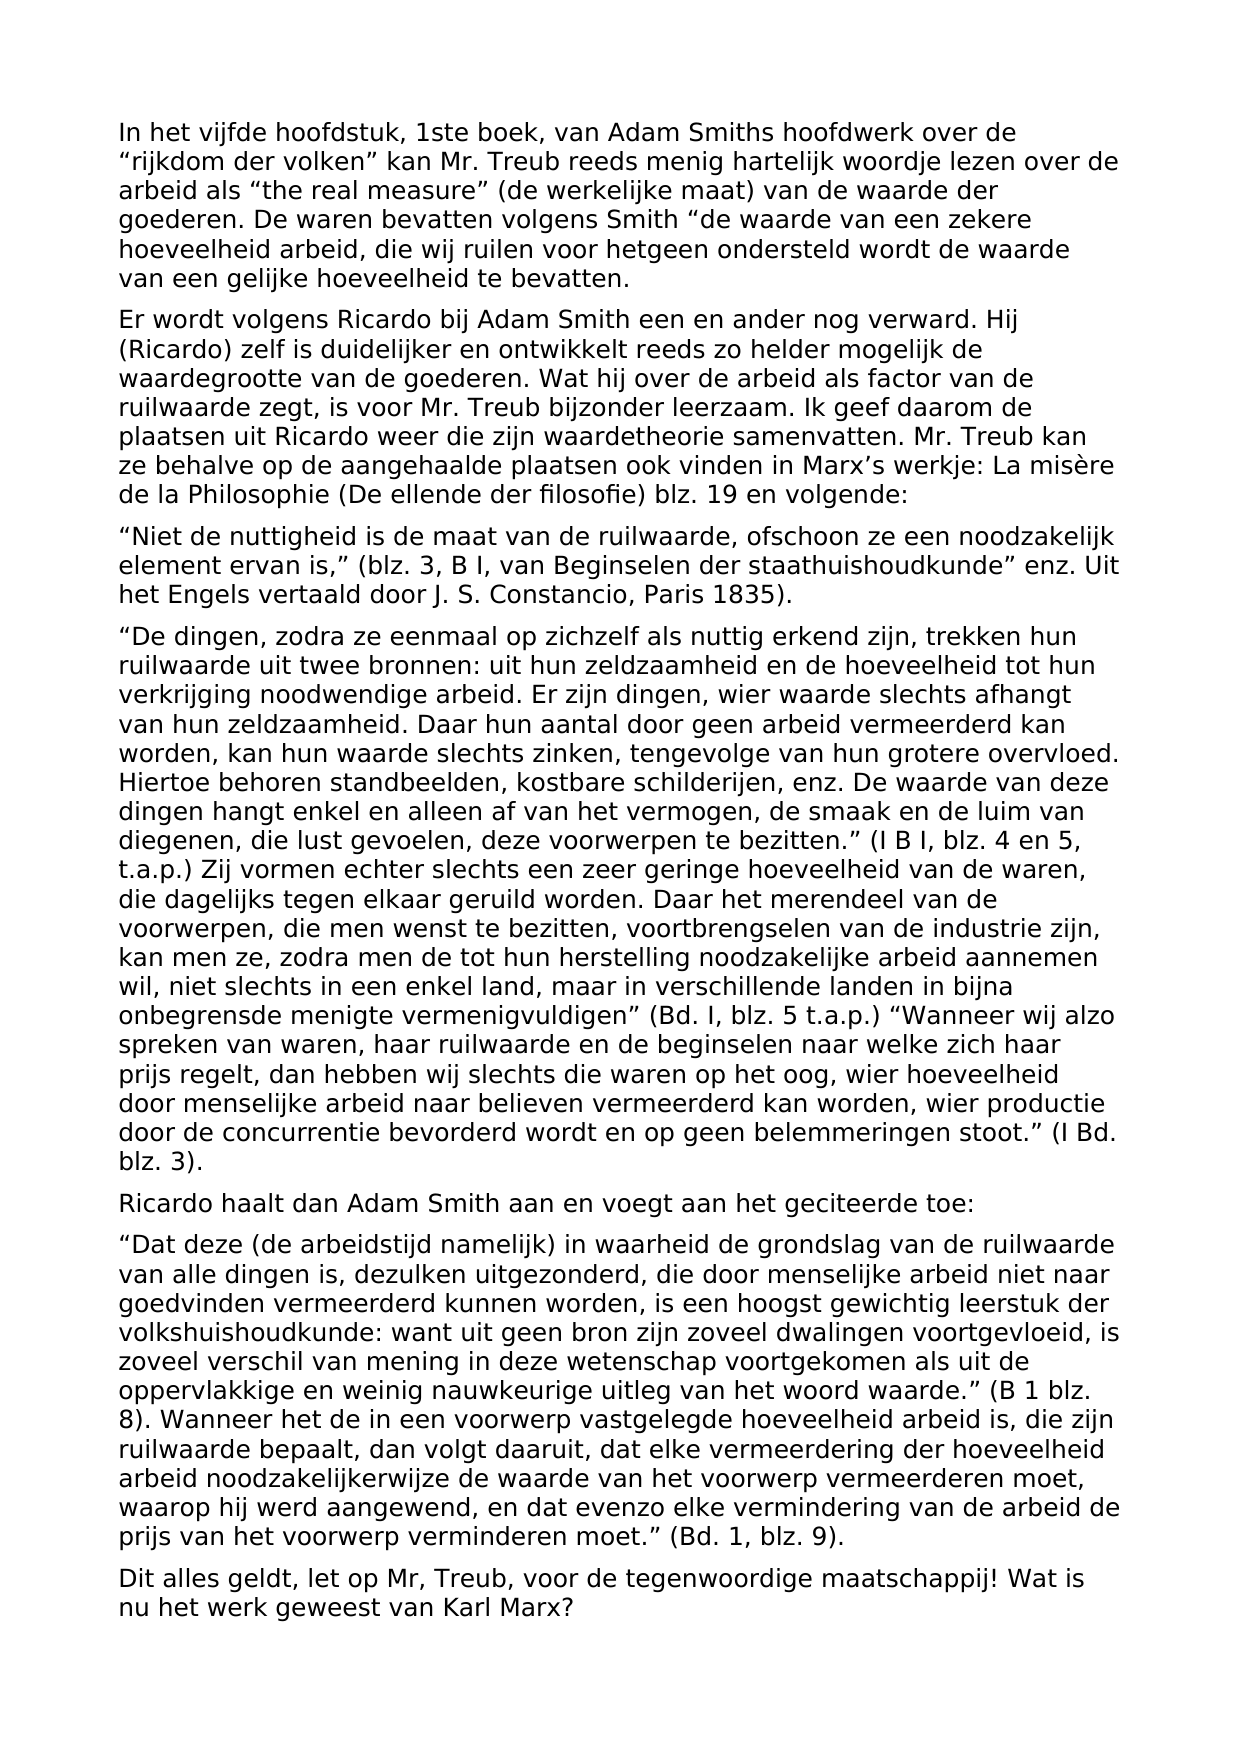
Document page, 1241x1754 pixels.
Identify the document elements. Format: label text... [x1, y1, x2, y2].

text Dit alles geldt, let op Mr, Treub, voor de tegenwoordige maatschappij! Wat is nu het werk geweest van Karl Marx? [118, 1564, 1122, 1622]
text In het vijfde hoofdstuk, 1ste boek, van Adam Smiths hoofdwerk over de “rijkdom der volken” kan Mr. Treub reeds menig hartelijk woordje lezen over de arbeid als “the real measure” (de werkelijke maat) van de waarde der goederen. De waren bevatten volgens Smith “de waarde van een zekere hoeveelheid arbeid, die wij ruilen voor hetgeen ondersteld wordt de waarde van een gelijke hoeveelheid te bevatten. [118, 118, 1122, 293]
text “De dingen, zodra ze eenmaal op zichzelf als nuttig erkend zijn, trekken hun ruilwaarde uit twee bronnen: uit hun zeldzaamheid en de hoeveelheid tot hun verkrijging noodwendige arbeid. Er zijn dingen, wier waarde slechts afhangt van hun zeldzaamheid. Daar hun aantal door geen arbeid vermeerderd kan worden, kan hun waarde slechts zinken, tengevolge van hun grotere overvloed. Hiertoe behoren standbeelden, kostbare schilderijen, enz. De waarde van deze dingen hangt enkel en alleen af van het vermogen, de smaak en de luim van diegenen, die lust gevoelen, deze voorwerpen te bezitten.” (I B I, blz. 4 en 5, t.a.p.) Zij vormen echter slechts een zeer geringe hoeveelheid van de waren, die dagelijks tegen elkaar geruild worden. Daar het merendeel van de voorwerpen, die men wenst te bezitten, voortbrengselen van de industrie zijn, kan men ze, zodra men de tot hun herstelling noodzakelijke arbeid aannemen wil, niet slechts in een enkel land, maar in verschillende landen in bijna onbegrensde menigte vermenigvuldigen” (Bd. I, blz. 5 t.a.p.) “Wanneer wij alzo spreken van waren, haar ruilwaarde en de beginselen naar welke zich haar prijs regelt, dan hebben wij slechts die waren op het oog, wier hoeveelheid door menselijke arbeid naar believen vermeerderd kan worden, wier productie door de concurrentie bevorderd wordt en op geen belemmeringen stoot.” (I Bd. blz. 3). [118, 622, 1122, 1176]
text “Niet de nuttigheid is de maat van de ruilwaarde, ofschoon ze een noodzakelijk element ervan is,” (blz. 3, B I, van Beginselen der staathuishoudkunde” enz. Uit het Engels vertaald door J. S. Constancio, Paris 1835). [118, 522, 1122, 610]
text “Dat deze (de arbeidstijd namelijk) in waarheid de grondslag van de ruilwaarde van alle dingen is, dezulken uitgezonderd, die door menselijke arbeid niet naar goedvinden vermeerderd kunnen worden, is een hoogst gewichtig leerstuk der volkshuishoudkunde: want uit geen bron zijn zoveel dwalingen voortgevloeid, is zoveel verschil van mening in deze wetenschap voortgekomen als uit de oppervlakkige en weinig nauwkeurige uitleg van het woord waarde.” (B 1 blz. 8). Wanneer het de in een voorwerp vastgelegde hoeveelheid arbeid is, die zijn ruilwaarde bepaalt, dan volgt daaruit, dat elke vermeerdering der hoeveelheid arbeid noodzakelijkerwijze de waarde van het voorwerp vermeerderen moet, waarop hij werd aangewend, en dat evenzo elke vermindering van de arbeid de prijs van het voorwerp verminderen moet.” (Bd. 1, blz. 9). [118, 1231, 1122, 1551]
text Er wordt volgens Ricardo bij Adam Smith een en ander nog verward. Hij (Ricardo) zelf is duidelijker en ontwikkelt reeds zo helder mogelijk de waardegrootte van de goederen. Wat hij over de arbeid als factor van de ruilwaarde zegt, is voor Mr. Treub bijzonder leerzaam. Ik geef daarom de plaatsen uit Ricardo weer die zijn waardetheorie samenvatten. Mr. Treub kan ze behalve op de aangehaalde plaatsen ook vinden in Marx’s werkje: La misère de la Philosophie (De ellende der filosofie) blz. 19 en volgende: [118, 306, 1122, 510]
text Ricardo haalt dan Adam Smith aan en voegt aan het geciteerde toe: [118, 1189, 1122, 1218]
